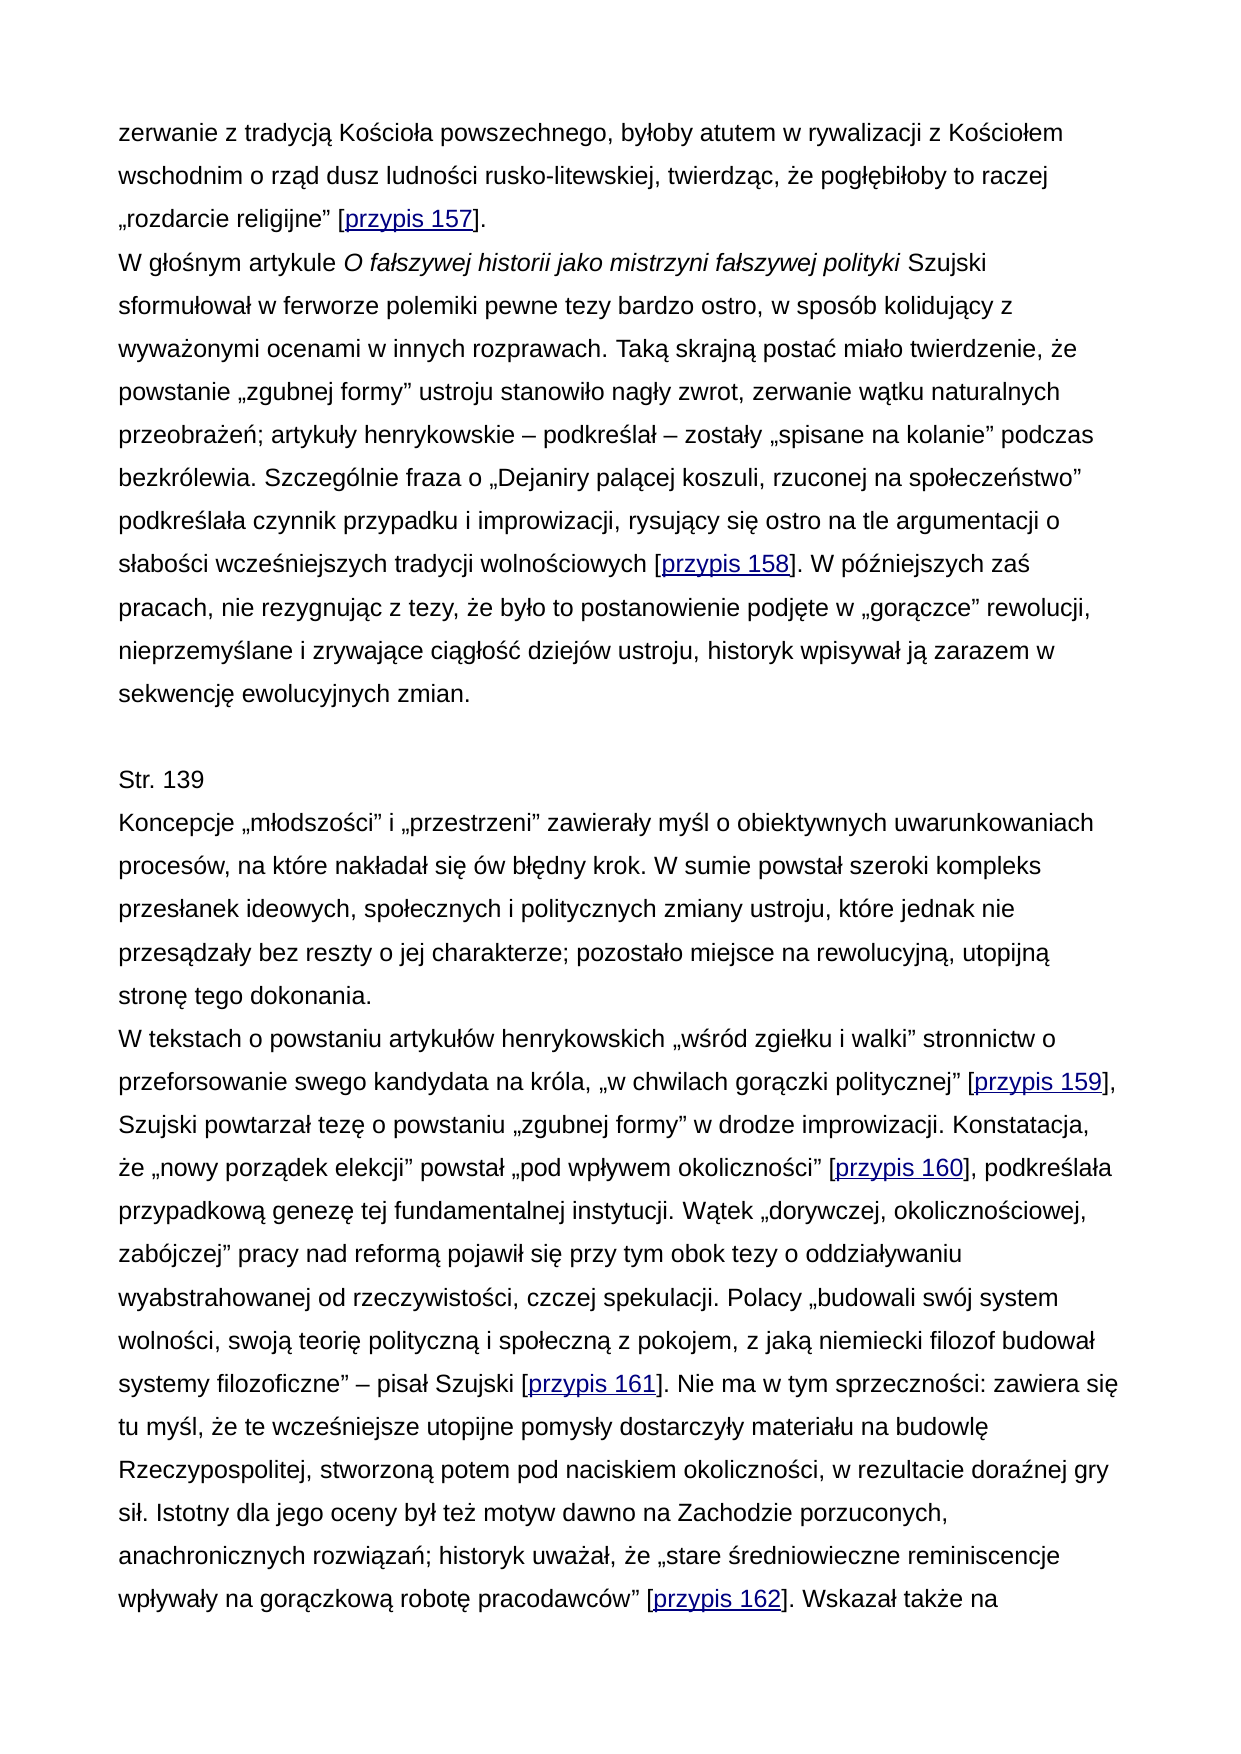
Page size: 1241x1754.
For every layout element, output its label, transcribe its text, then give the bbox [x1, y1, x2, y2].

text W głośnym artykule O fałszywej historii jako mistrzyni fałszywej polityki Szujski sformułował w ferworze polemiki pewne tezy bardzo ostro, w sposób kolidujący z wyważonymi ocenami w innych rozprawach. Taką skrajną postać miało twierdzenie, że powstanie „zgubnej formy” ustroju stanowiło nagły zwrot, zerwanie wątku naturalnych przeobrażeń; artykuły henrykowskie – podkreślał – zostały „spisane na kolanie” podczas bezkrólewia. Szczególnie fraza o „Dejaniry palącej koszuli, rzuconej na społeczeństwo” podkreślała czynnik przypadku i improwizacji, rysujący się ostro na tle argumentacji o słabości wcześniejszych tradycji wolnościowych [przypis 158]. W późniejszych zaś pracach, nie rezygnując z tezy, że było to postanowienie podjęte w „gorączce” rewolucji, nieprzemyślane i zrywające ciągłość dziejów ustroju, historyk wpisywał ją zarazem w sekwencję ewolucyjnych zmian. [118, 247, 1122, 707]
text W tekstach o powstaniu artykułów henrykowskich „wśród zgiełku i walki” stronnictw o przeforsowanie swego kandydata na króla, „w chwilach gorączki politycznej” [przypis 159], Szujski powtarzał tezę o powstaniu „zgubnej formy” w drodze improwizacji. Konstatacja, że „nowy porządek elekcji” powstał „pod wpływem okoliczności” [przypis 160], podkreślała przypadkową genezę tej fundamentalnej instytucji. Wątek „dorywczej, okolicznościowej, zabójczej” pracy nad reformą pojawił się przy tym obok tezy o oddziaływaniu wyabstrahowanej od rzeczywistości, czczej spekulacji. Polacy „budowali swój system wolności, swoją teorię polityczną i społeczną z pokojem, z jaką niemiecki filozof budował systemy filozoficzne” – pisał Szujski [przypis 161]. Nie ma w tym sprzeczności: zawiera się tu myśl, że te wcześniejsze utopijne pomysły dostarczyły materiału na budowlę Rzeczypospolitej, stworzoną potem pod naciskiem okoliczności, w rezultacie doraźnej gry sił. Istotny dla jego oceny był też motyw dawno na Zachodzie porzuconych, anachronicznych rozwiązań; historyk uważał, że „stare średniowieczne reminiscencje wpływały na gorączkową robotę pracodawców” [przypis 162]. Wskazał także na [118, 1024, 1122, 1613]
text Str. 139 [118, 765, 1122, 794]
text Koncepcje „młodszości” i „przestrzeni” zawierały myśl o obiektywnych uwarunkowaniach procesów, na które nakładał się ów błędny krok. W sumie powstał szeroki kompleks przesłanek ideowych, społecznych i politycznych zmiany ustroju, które jednak nie przesądzały bez reszty o jej charakterze; pozostało miejsce na rewolucyjną, utopijną stronę tego dokonania. [118, 808, 1122, 1009]
text zerwanie z tradycją Kościoła powszechnego, byłoby atutem w rywalizacji z Kościołem wschodnim o rząd dusz ludności rusko-litewskiej, twierdząc, że pogłębiłoby to raczej „rozdarcie religijne” [przypis 157]. [118, 118, 1122, 233]
